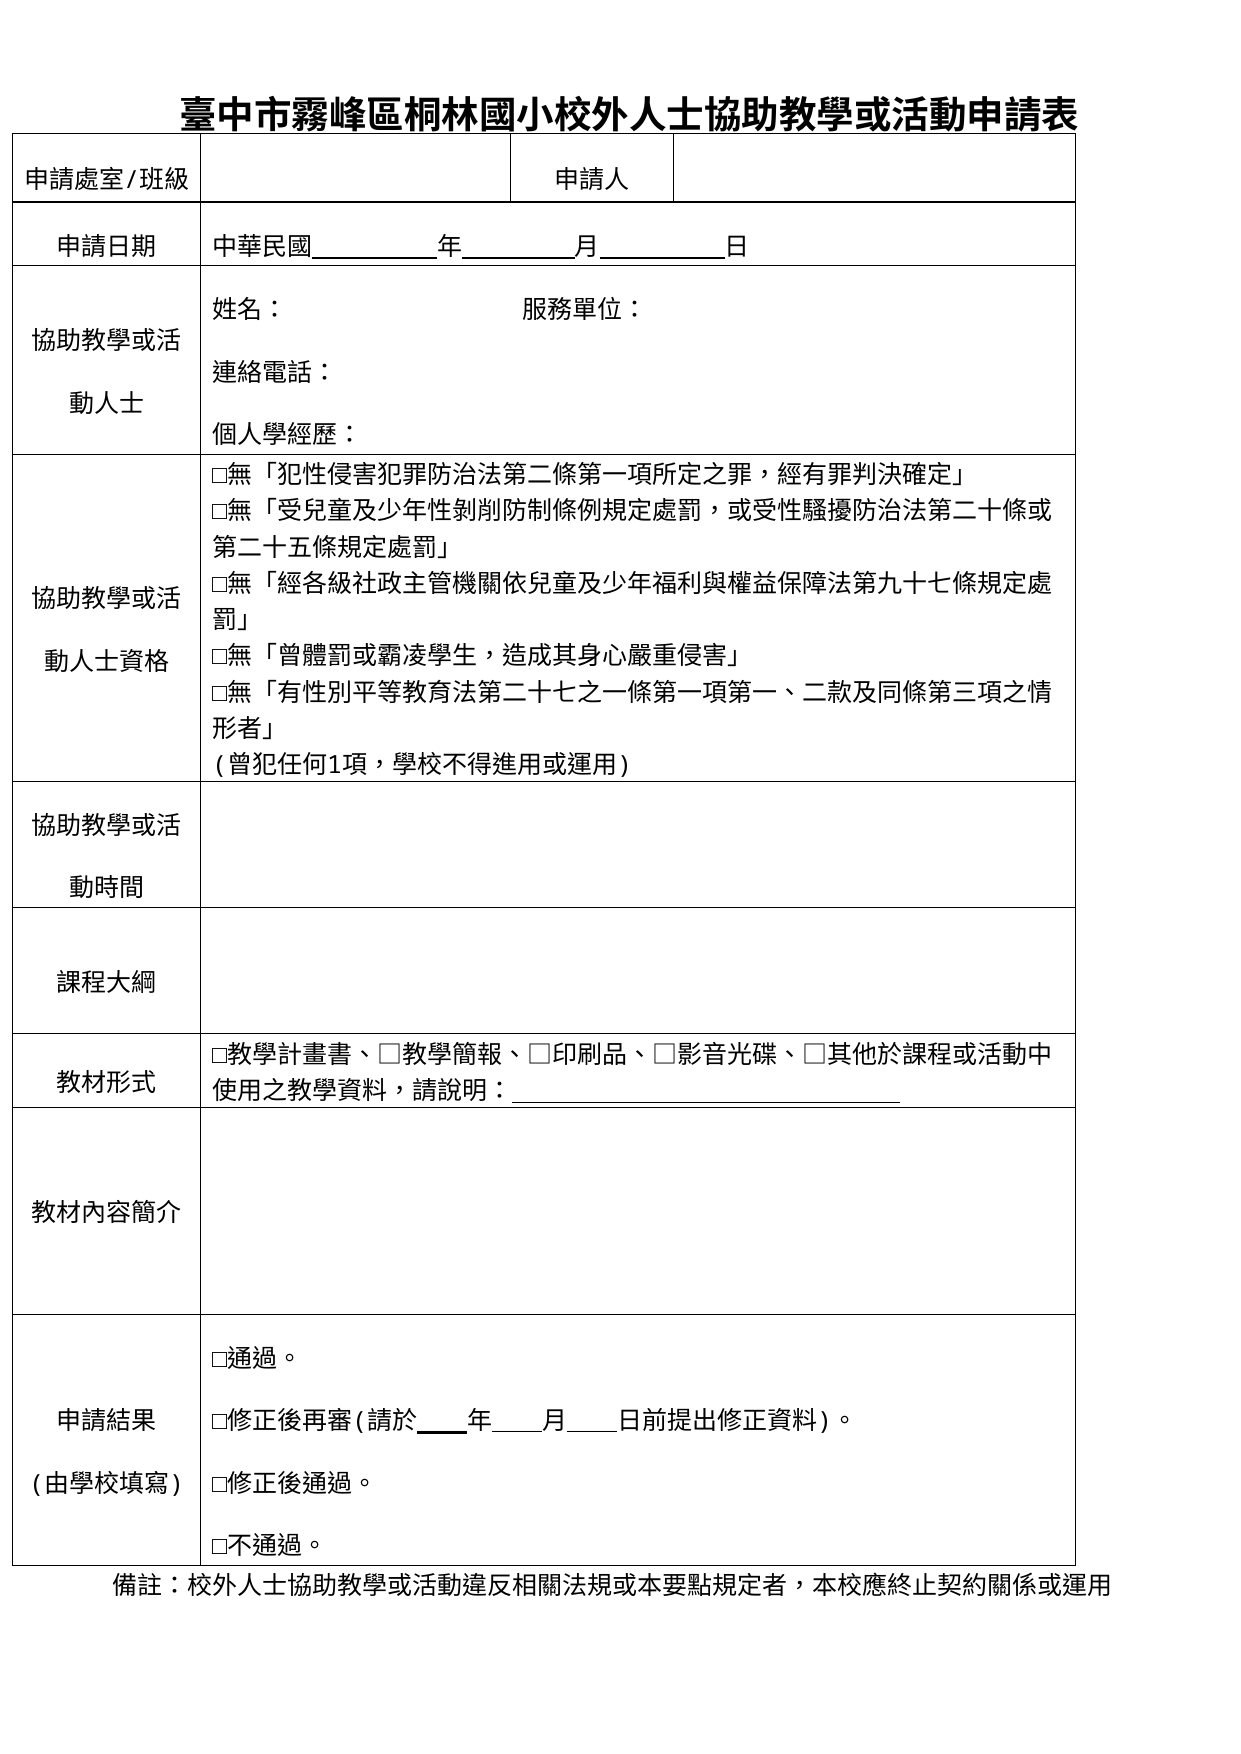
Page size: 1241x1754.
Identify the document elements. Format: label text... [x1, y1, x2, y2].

text 備註：校外人士協助教學或活動違反相關法規或本要點規定者，本校應終止契約關係或運用 [112, 1566, 1128, 1602]
table_cell 協助教學或活動人士 [13, 266, 200, 453]
table_header 申請處室/班級 [13, 134, 200, 201]
table_cell 服務單位： [511, 266, 1075, 453]
table_cell 協助教學或活動人士資格 [13, 455, 200, 781]
table_header [201, 134, 510, 201]
table_cell 申請結果 (由學校填寫) [13, 1315, 200, 1565]
table_header [674, 134, 1075, 201]
table_cell [201, 782, 1075, 907]
table_cell 申請日期 [13, 203, 200, 265]
table_cell □無「犯性侵害犯罪防治法第二條第一項所定之罪，經有罪判決確定」 □無「受兒童及少年性剝削防制條例規定處罰，或受性騷擾防治法第二十條或第二十五條規定處罰」 □無「經各級社政主管機關依兒童及少年福利與權益保障法第九十七條規定處罰」 □無「曾體罰或霸凌學生，造成其身心嚴重侵害」 □無「有性別平等教育法第二十七之一條第一項第一、二款及同條第三項之情形者」 (曾犯任何1項，學校不得進用或運用) [201, 455, 1075, 781]
text 臺中市霧峰區桐林國小校外人士協助教學或活動申請表 [130, 70, 1128, 133]
table_cell 教材形式 [13, 1034, 200, 1107]
table_cell [201, 1108, 1075, 1314]
table_cell 課程大綱 [13, 908, 200, 1033]
table_header 申請人 [511, 134, 673, 201]
table_cell □教學計畫書、□教學簡報、□印刷品、□影音光碟、□其他於課程或活動中使用之教學資料，請說明： [201, 1034, 1075, 1107]
table_cell □通過。 □修正後再審(請於＿＿年＿＿月＿＿日前提出修正資料)。 □修正後通過。 □不通過。 [201, 1315, 1075, 1565]
table_cell 協助教學或活動時間 [13, 782, 200, 907]
table_cell 教材內容簡介 [13, 1108, 200, 1314]
table_cell [201, 908, 1075, 1033]
table_cell 姓名： 連絡電話： 個人學經歷： [201, 266, 511, 453]
table_cell 中華民國 年 月 日 [201, 203, 1075, 265]
